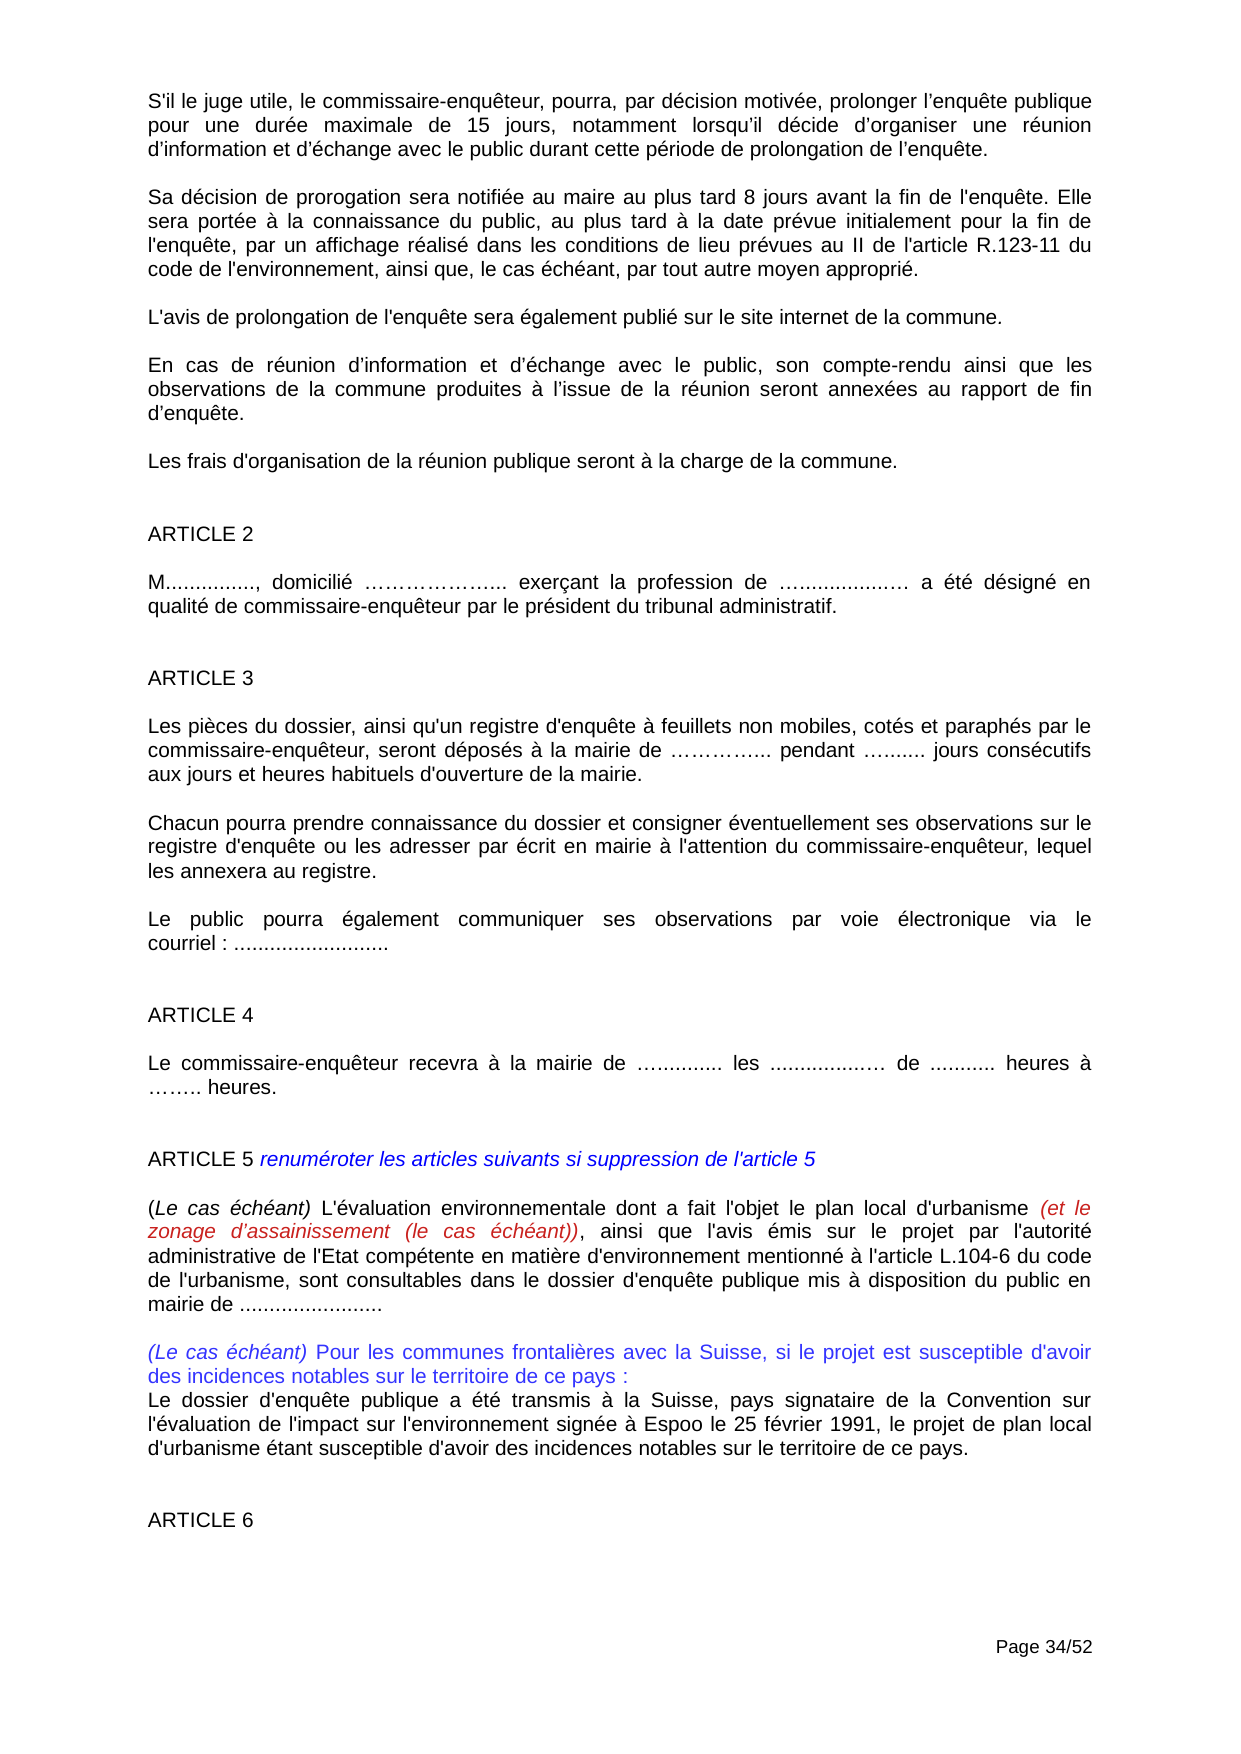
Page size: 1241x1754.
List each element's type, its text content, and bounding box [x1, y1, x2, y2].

text S'il le juge utile, le commissaire-enquêteur, pourra, par décision motivée, prolonger l’enquête publique pour une durée maximale de 15 jours, notamment lorsqu’il décide d’organiser une réunion d’information et d’échange avec le public durant cette période de prolongation de l’enquête. [148, 88, 1093, 161]
text M..............., domicilié ………………... exerçant la profession de …...............… a été désigné en qualité de commissaire-enquêteur par le président du tribunal administratif. [148, 570, 1093, 618]
text Le commissaire-enquêteur recevra à la mairie de …........... les ................… de ........... heures à …….. heures. [148, 1051, 1093, 1099]
text Les pièces du dossier, ainsi qu'un registre d'enquête à feuillets non mobiles, cotés et paraphés par le commissaire-enquêteur, seront déposés à la mairie de …………... pendant …....... jours consécutifs aux jours et heures habituels d'ouverture de la mairie. [148, 714, 1093, 786]
text Sa décision de prorogation sera notifiée au maire au plus tard 8 jours avant la fin de l'enquête. Elle sera portée à la connaissance du public, au plus tard à la date prévue initialement pour la fin de l'enquête, par un affichage réalisé dans les conditions de lieu prévues au II de l'article R.123-11 du code de l'environnement, ainsi que, le cas échéant, par tout autre moyen approprié. [148, 185, 1093, 281]
text En cas de réunion d’information et d’échange avec le public, son compte-rendu ainsi que les observations de la commune produites à l’issue de la réunion seront annexées au rapport de fin d’enquête. [148, 353, 1093, 425]
text Le public pourra également communiquer ses observations par voie électronique via le courriel : .......................... [148, 907, 1093, 955]
text ARTICLE 6 [148, 1508, 1093, 1532]
text L'avis de prolongation de l'enquête sera également publié sur le site internet de la commune. [148, 305, 1093, 329]
text Le dossier d'enquête publique a été transmis à la Suisse, pays signataire de la Convention sur l'évaluation de l'impact sur l'environnement signée à Espoo le 25 février 1991, le projet de plan local d'urbanisme étant susceptible d'avoir des incidences notables sur le territoire de ce pays. [148, 1388, 1093, 1460]
text Chacun pourra prendre connaissance du dossier et consigner éventuellement ses observations sur le registre d'enquête ou les adresser par écrit en mairie à l'attention du commissaire-enquêteur, lequel les annexera au registre. [148, 810, 1093, 883]
text (Le cas échéant) L'évaluation environnementale dont a fait l'objet le plan local d'urbanisme (et le zonage d’assainissement (le cas échéant)), ainsi que l'avis émis sur le projet par l'autorité administrative de l'Etat compétente en matière d'environnement mentionné à l'article L.104-6 du code de l'urbanisme, sont consultables dans le dossier d'enquête publique mis à disposition du public en mairie de ........................ [148, 1195, 1093, 1316]
text (Le cas échéant) Pour les communes frontalières avec la Suisse, si le projet est susceptible d'avoir des incidences notables sur le territoire de ce pays : [148, 1340, 1093, 1388]
text ARTICLE 3 [148, 666, 1093, 690]
text ARTICLE 5 renuméroter les articles suivants si suppression de l'article 5 [148, 1147, 1093, 1171]
text Les frais d'organisation de la réunion publique seront à la charge de la commune. [148, 449, 1093, 473]
text ARTICLE 4 [148, 1003, 1093, 1027]
text ARTICLE 2 [148, 522, 1093, 546]
